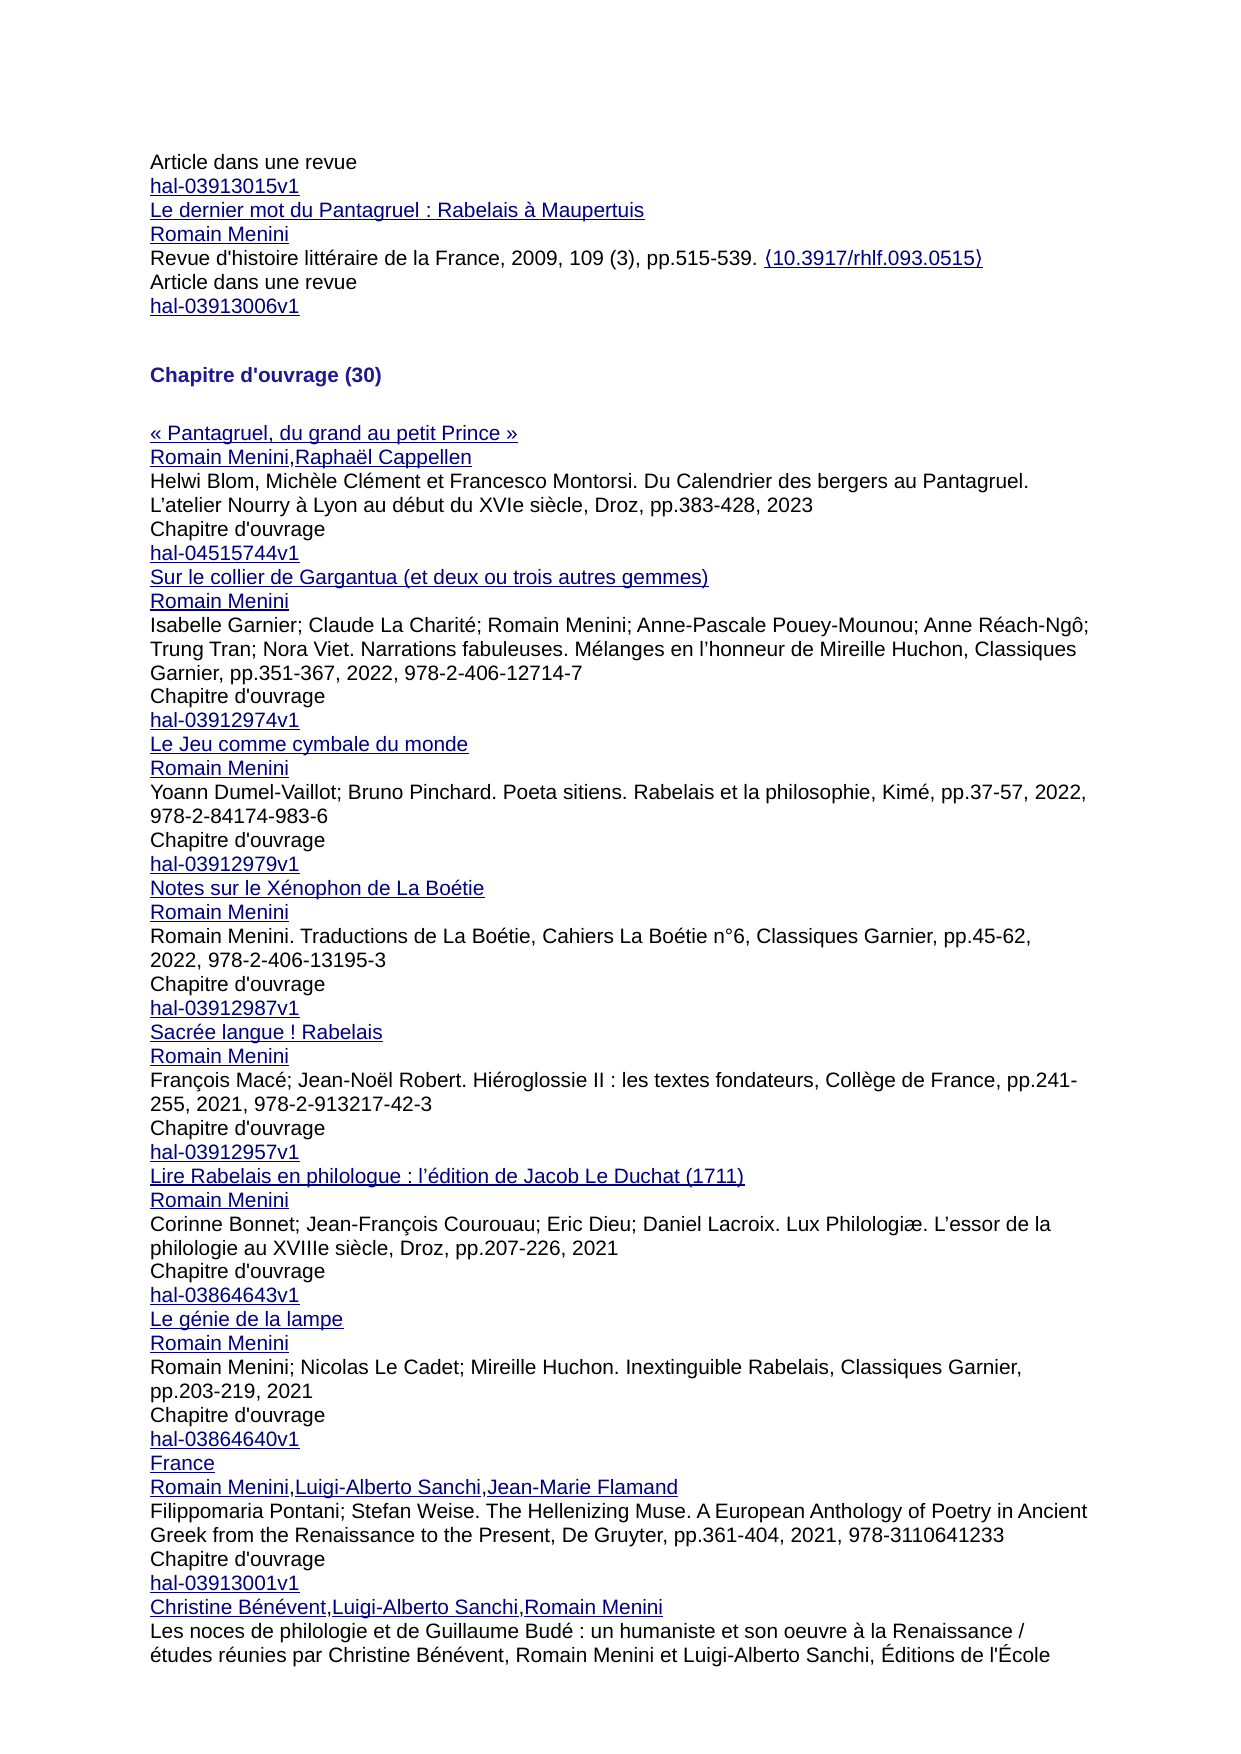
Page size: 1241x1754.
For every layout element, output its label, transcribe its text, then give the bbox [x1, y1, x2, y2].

table_cell « Introduction » et « Conclusion » Christine Bénévent,Luigi-Alberto Sanchi,Romain Menini Les noces de philologie et de Guillaume Budé : un humaniste et son oeuvre à la Renaissance / études réunies par Christine Bénévent, Romain Menini et Luigi-Alberto Sanchi, Éditions de l'École des chartes, 2021, Études et rencontres de l'École des Chartes - 62, 978-2-35723-160-3 Chapitre d'ouvrage hal-03975024v1 [150, 1595, 1090, 1667]
table_cell Le dernier mot du Pantagruel : Rabelais à Maupertuis Romain Menini Revue d'histoire littéraire de la France, 2009, 109 (3), pp.515-539. ⟨10.3917/rhlf.093.0515⟩ Article dans une revue hal-03913006v1 [150, 198, 1090, 318]
table_cell Le Jeu comme cymbale du monde Romain Menini Yoann Dumel-Vaillot; Bruno Pinchard. Poeta sitiens. Rabelais et la philosophie, Kimé, pp.37-57, 2022, 978-2-84174-983-6 Chapitre d'ouvrage hal-03912979v1 [150, 732, 1090, 876]
table_cell Sur le collier de Gargantua (et deux ou trois autres gemmes) Romain Menini Isabelle Garnier; Claude La Charité; Romain Menini; Anne-Pascale Pouey-Mounou; Anne Réach-Ngô; Trung Tran; Nora Viet. Narrations fabuleuses. Mélanges en l’honneur de Mireille Huchon, Classiques Garnier, pp.351-367, 2022, 978-2-406-12714-7 Chapitre d'ouvrage hal-03912974v1 [150, 565, 1090, 732]
table_cell Sacrée langue ! Rabelais Romain Menini François Macé; Jean-Noël Robert. Hiéroglossie II : les textes fondateurs, Collège de France, pp.241-255, 2021, 978-2-913217-42-3 Chapitre d'ouvrage hal-03912957v1 [150, 1020, 1090, 1163]
table_cell Article dans une revue hal-03913015v1 [150, 150, 1090, 198]
table_cell Notes sur le Xénophon de La Boétie Romain Menini Romain Menini. Traductions de La Boétie, Cahiers La Boétie n°6, Classiques Garnier, pp.45-62, 2022, 978-2-406-13195-3 Chapitre d'ouvrage hal-03912987v1 [150, 876, 1090, 1020]
table_cell France Romain Menini,Luigi-Alberto Sanchi,Jean-Marie Flamand Filippomaria Pontani; Stefan Weise. The Hellenizing Muse. A European Anthology of Poetry in Ancient Greek from the Renaissance to the Present, De Gruyter, pp.361-404, 2021, 978-3110641233 Chapitre d'ouvrage hal-03913001v1 [150, 1451, 1090, 1595]
table_header « Pantagruel, du grand au petit Prince » Romain Menini,Raphaël Cappellen Helwi Blom, Michèle Clément et Francesco Montorsi. Du Calendrier des bergers au Pantagruel. L’atelier Nourry à Lyon au début du XVIe siècle, Droz, pp.383-428, 2023 Chapitre d'ouvrage hal-04515744v1 [150, 421, 1090, 564]
table_cell Lire Rabelais en philologue : l’édition de Jacob Le Duchat (1711) Romain Menini Corinne Bonnet; Jean-François Courouau; Eric Dieu; Daniel Lacroix. Lux Philologiæ. L’essor de la philologie au XVIIIe siècle, Droz, pp.207-226, 2021 Chapitre d'ouvrage hal-03864643v1 [150, 1164, 1090, 1307]
subtitle Chapitre d'ouvrage (30) [150, 362, 1090, 386]
table_cell Le génie de la lampe Romain Menini Romain Menini; Nicolas Le Cadet; Mireille Huchon. Inextinguible Rabelais, Classiques Garnier, pp.203-219, 2021 Chapitre d'ouvrage hal-03864640v1 [150, 1307, 1090, 1451]
